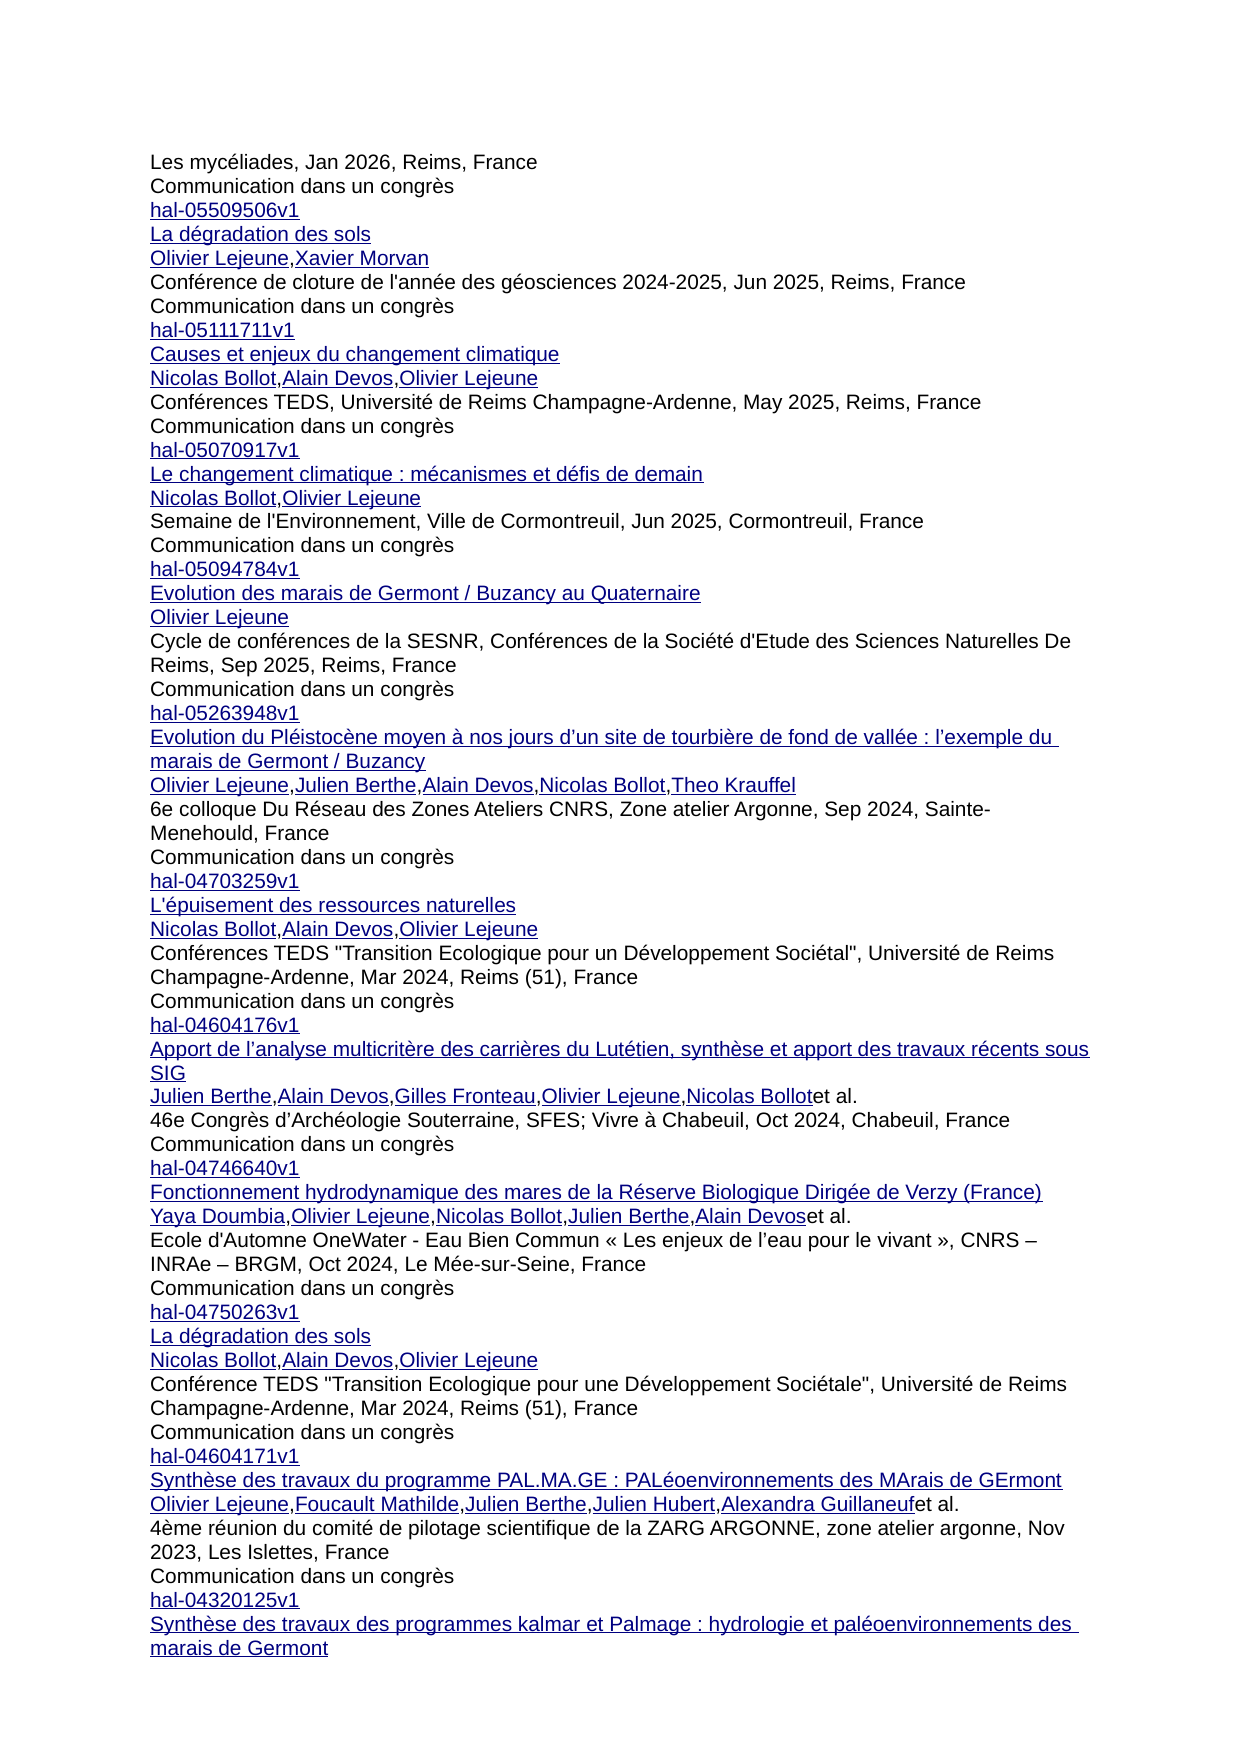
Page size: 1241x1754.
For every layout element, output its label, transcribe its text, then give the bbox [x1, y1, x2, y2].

table_cell L'épuisement des ressources naturelles Nicolas Bollot,Alain Devos,Olivier Lejeune Conférences TEDS "Transition Ecologique pour un Développement Sociétal", Université de Reims Champagne-Ardenne, Mar 2024, Reims (51), France Communication dans un congrès hal-04604176v1 [150, 893, 1090, 1036]
table_cell Evolution du Pléistocène moyen à nos jours d’un site de tourbière de fond de vallée : l’exemple du marais de Germont / Buzancy Olivier Lejeune,Julien Berthe,Alain Devos,Nicolas Bollot,Theo Krauffel 6e colloque Du Réseau des Zones Ateliers CNRS, Zone atelier Argonne, Sep 2024, Sainte-Menehould, France Communication dans un congrès hal-04703259v1 [150, 725, 1090, 893]
table_cell La dégradation des sols Nicolas Bollot,Alain Devos,Olivier Lejeune Conférence TEDS "Transition Ecologique pour une Développement Sociétale", Université de Reims Champagne-Ardenne, Mar 2024, Reims (51), France Communication dans un congrès hal-04604171v1 [150, 1324, 1090, 1468]
table_cell Fonctionnement hydrodynamique des mares de la Réserve Biologique Dirigée de Verzy (France) Yaya Doumbia,Olivier Lejeune,Nicolas Bollot,Julien Berthe,Alain Devoset al. Ecole d'Automne OneWater - Eau Bien Commun « Les enjeux de l’eau pour le vivant », CNRS – INRAe – BRGM, Oct 2024, Le Mée-sur-Seine, France Communication dans un congrès hal-04750263v1 [150, 1180, 1090, 1324]
table_cell SIG Julien Berthe,Alain Devos,Gilles Fronteau,Olivier Lejeune,Nicolas Bollotet al. 46e Congrès d’Archéologie Souterraine, SFES; Vivre à Chabeuil, Oct 2024, Chabeuil, France Communication dans un congrès hal-04746640v1 [150, 1058, 1090, 1180]
table_cell Synthèse des travaux du programme PAL.MA.GE : PALéoenvironnements des MArais de GErmont Olivier Lejeune,Foucault Mathilde,Julien Berthe,Julien Hubert,Alexandra Guillaneufet al. 4ème réunion du comité de pilotage scientifique de la ZARG ARGONNE, zone atelier argonne, Nov 2023, Les Islettes, France Communication dans un congrès hal-04320125v1 [150, 1468, 1090, 1611]
table_cell Evolution des marais de Germont / Buzancy au Quaternaire Olivier Lejeune Cycle de conférences de la SESNR, Conférences de la Société d'Etude des Sciences Naturelles De Reims, Sep 2025, Reims, France Communication dans un congrès hal-05263948v1 [150, 581, 1090, 725]
table_cell Apport de l’analyse multicritère des carrières du Lutétien, synthèse et apport des travaux récents sous [150, 1036, 1090, 1057]
table_cell Le changement climatique : mécanismes et défis de demain Nicolas Bollot,Olivier Lejeune Semaine de l'Environnement, Ville de Cormontreuil, Jun 2025, Cormontreuil, France Communication dans un congrès hal-05094784v1 [150, 461, 1090, 581]
table_cell Les mycéliades, Jan 2026, Reims, France Communication dans un congrès hal-05509506v1 [150, 150, 1090, 222]
table_cell La dégradation des sols Olivier Lejeune,Xavier Morvan Conférence de cloture de l'année des géosciences 2024-2025, Jun 2025, Reims, France Communication dans un congrès hal-05111711v1 [150, 222, 1090, 342]
table_cell Synthèse des travaux des programmes kalmar et Palmage : hydrologie et paléoenvironnements des marais de Germont [150, 1611, 1090, 1659]
table_cell Causes et enjeux du changement climatique Nicolas Bollot,Alain Devos,Olivier Lejeune Conférences TEDS, Université de Reims Champagne-Ardenne, May 2025, Reims, France Communication dans un congrès hal-05070917v1 [150, 342, 1090, 461]
